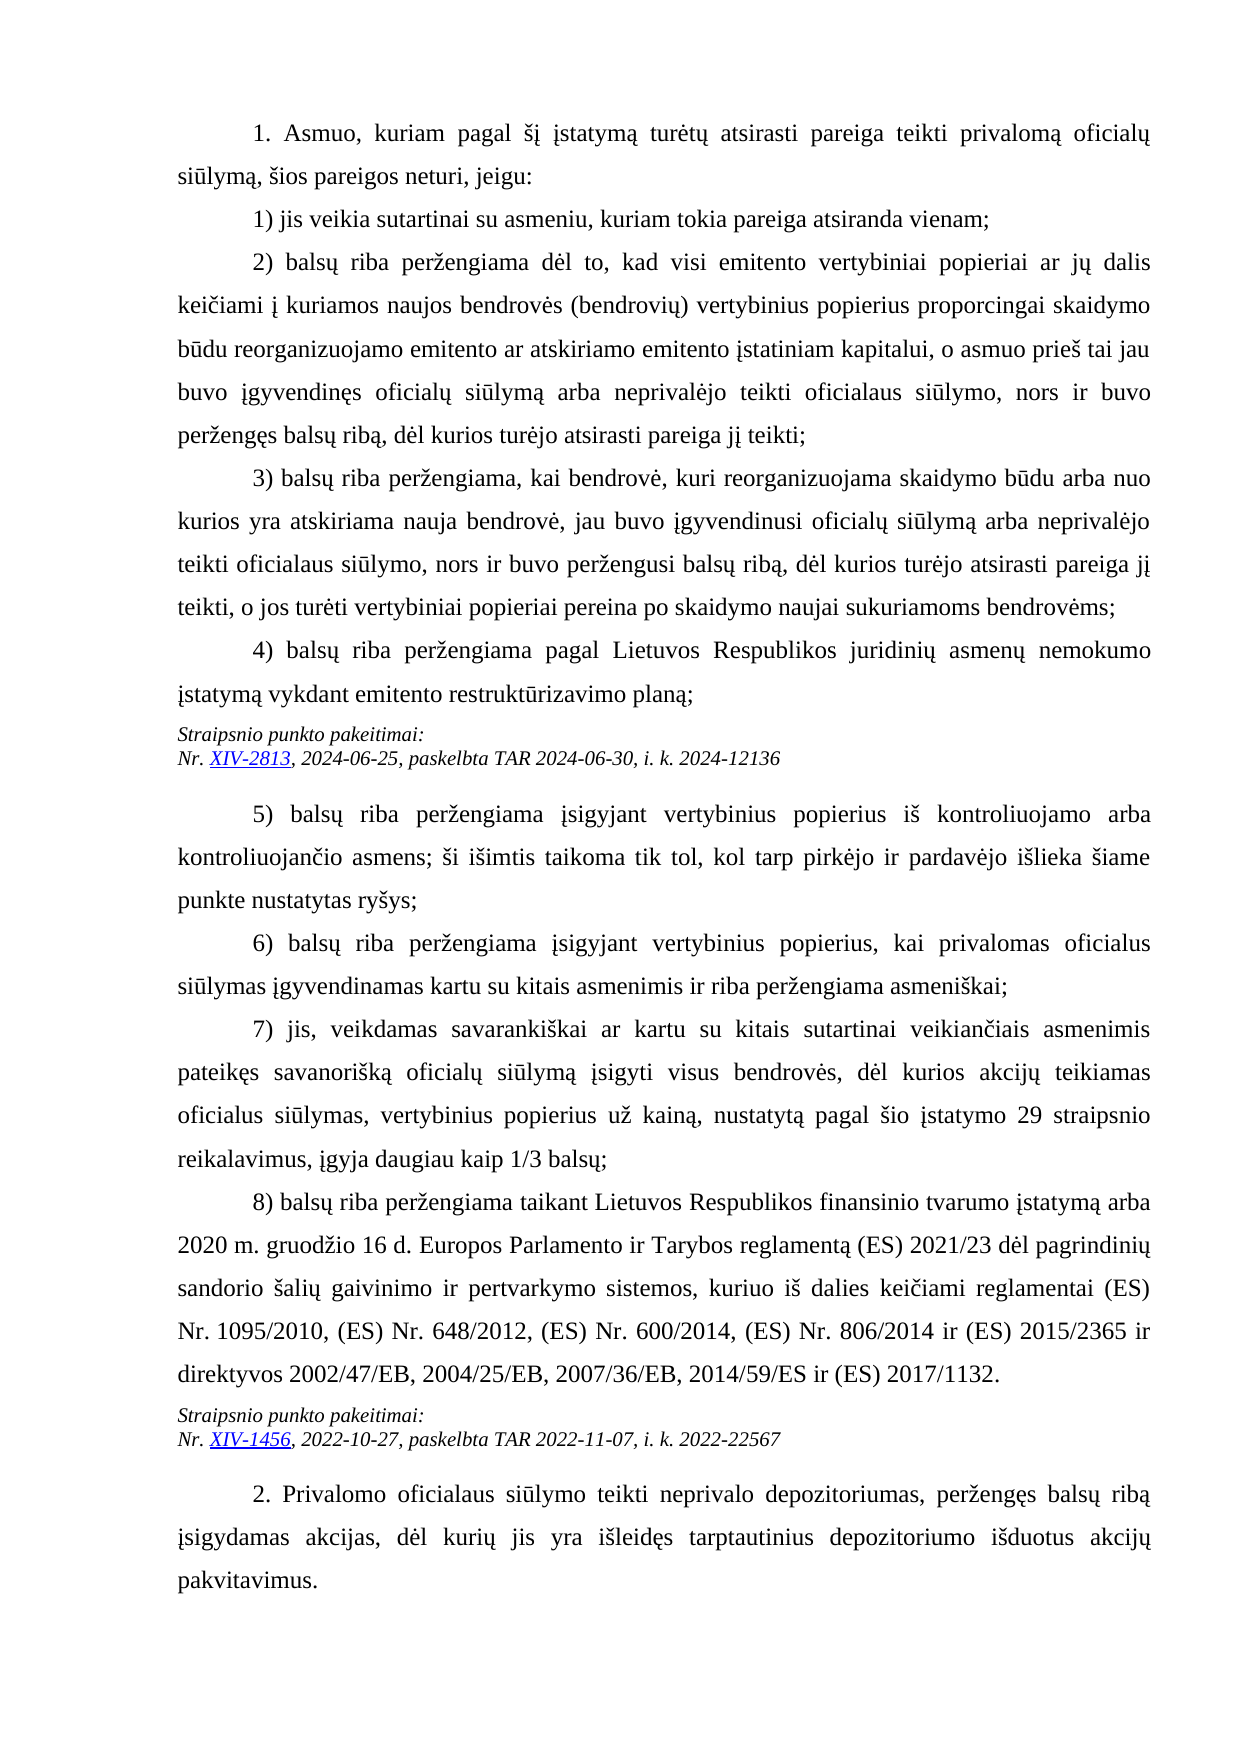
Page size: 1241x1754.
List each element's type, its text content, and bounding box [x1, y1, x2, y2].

text Nr. XIV-1456, 2022-10-27, paskelbta TAR 2022-11-07, i. k. 2022-22567 [177, 1427, 1152, 1451]
text 3) balsų riba peržengiama, kai bendrovė, kuri reorganizuojama skaidymo būdu arba nuo kurios yra atskiriama nauja bendrovė, jau buvo įgyvendinusi oficialų siūlymą arba neprivalėjo teikti oficialaus siūlymo, nors ir buvo peržengusi balsų ribą, dėl kurios turėjo atsirasti pareiga jį teikti, o jos turėti vertybiniai popieriai pereina po skaidymo naujai sukuriamoms bendrovėms; [177, 463, 1152, 621]
text Nr. XIV-2813, 2024-06-25, paskelbta TAR 2024-06-30, i. k. 2024-12136 [177, 746, 1152, 770]
text 6) balsų riba peržengiama įsigyjant vertybinius popierius, kai privalomas oficialus siūlymas įgyvendinamas kartu su kitais asmenimis ir riba peržengiama asmeniškai; [177, 928, 1152, 1000]
text Straipsnio punkto pakeitimai: [177, 1402, 1152, 1427]
text 2) balsų riba peržengiama dėl to, kad visi emitento vertybiniai popieriai ar jų dalis keičiami į kuriamos naujos bendrovės (bendrovių) vertybinius popierius proporcingai skaidymo būdu reorganizuojamo emitento ar atskiriamo emitento įstatiniam kapitalui, o asmuo prieš tai jau buvo įgyvendinęs oficialų siūlymą arba neprivalėjo teikti oficialaus siūlymo, nors ir buvo peržengęs balsų ribą, dėl kurios turėjo atsirasti pareiga jį teikti; [177, 247, 1152, 449]
text 8) balsų riba peržengiama taikant Lietuvos Respublikos finansinio tvarumo įstatymą arba 2020 m. gruodžio 16 d. Europos Parlamento ir Tarybos reglamentą (ES) 2021/23 dėl pagrindinių sandorio šalių gaivinimo ir pertvarkymo sistemos, kuriuo iš dalies keičiami reglamentai (ES) Nr. 1095/2010, (ES) Nr. 648/2012, (ES) Nr. 600/2014, (ES) Nr. 806/2014 ir (ES) 2015/2365 ir direktyvos 2002/47/EB, 2004/25/EB, 2007/36/EB, 2014/59/ES ir (ES) 2017/1132. [177, 1187, 1152, 1388]
text Straipsnio punkto pakeitimai: [177, 722, 1152, 746]
text 2. Privalomo oficialaus siūlymo teikti neprivalo depozitoriumas, peržengęs balsų ribą įsigydamas akcijas, dėl kurių jis yra išleidęs tarptautinius depozitoriumo išduotus akcijų pakvitavimus. [177, 1479, 1152, 1594]
text 4) balsų riba peržengiama pagal Lietuvos Respublikos juridinių asmenų nemokumo įstatymą vykdant emitento restruktūrizavimo planą; [177, 636, 1152, 707]
text 7) jis, veikdamas savarankiškai ar kartu su kitais sutartinai veikiančiais asmenimis pateikęs savanorišką oficialų siūlymą įsigyti visus bendrovės, dėl kurios akcijų teikiamas oficialus siūlymas, vertybinius popierius už kainą, nustatytą pagal šio įstatymo 29 straipsnio reikalavimus, įgyja daugiau kaip 1/3 balsų; [177, 1014, 1152, 1172]
text 5) balsų riba peržengiama įsigyjant vertybinius popierius iš kontroliuojamo arba kontroliuojančio asmens; ši išimtis taikoma tik tol, kol tarp pirkėjo ir pardavėjo išlieka šiame punkte nustatytas ryšys; [177, 799, 1152, 914]
text 1. Asmuo, kuriam pagal šį įstatymą turėtų atsirasti pareiga teikti privalomą oficialų siūlymą, šios pareigos neturi, jeigu: [177, 118, 1152, 190]
text 1) jis veikia sutartinai su asmeniu, kuriam tokia pareiga atsiranda vienam; [177, 204, 1152, 233]
